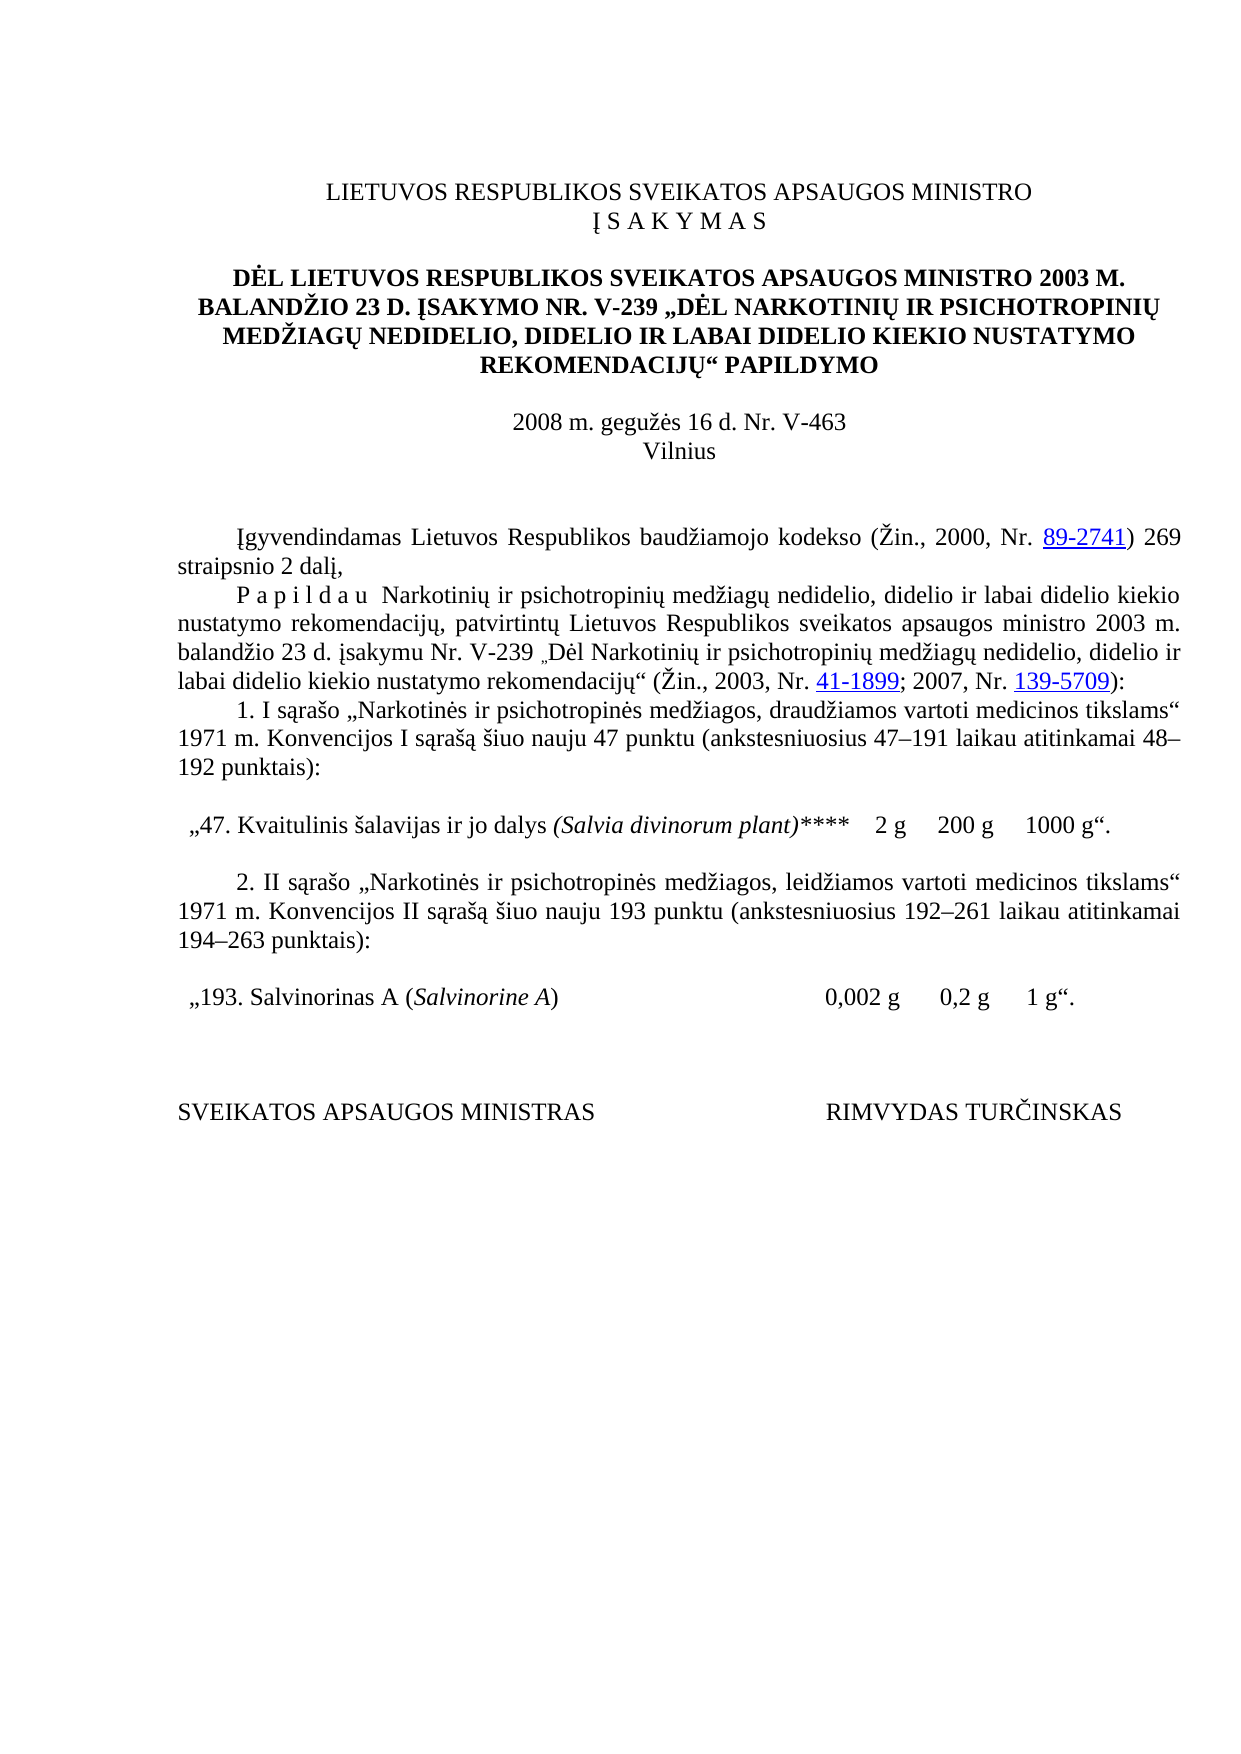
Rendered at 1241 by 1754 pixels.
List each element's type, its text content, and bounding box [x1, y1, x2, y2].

text Įgyvendindamas Lietuvos Respublikos baudžiamojo kodekso (Žin., 2000, Nr. 89-2741) 269 straipsnio 2 dalį, [177, 522, 1181, 580]
table_header „193. Salvinorinas A (Salvinorine A) [177, 982, 813, 1011]
table_header 0,002 g [814, 982, 928, 1011]
text 2. II sąrašo „Narkotinės ir psichotropinės medžiagos, leidžiamos vartoti medicinos tikslams“ 1971 m. Konvencijos II sąrašą šiuo nauju 193 punktu (ankstesniuosius 192–261 laikau atitinkamai 194–263 punktais): [177, 867, 1181, 953]
table_header 0,2 g [928, 982, 1015, 1011]
table_header 200 g [926, 810, 1013, 838]
text DĖL LIETUVOS RESPUBLIKOS SVEIKATOS APSAUGOS MINISTRO 2003 M. BALANDŽIO 23 D. ĮSAKYMO NR. V-239 „DĖL NARKOTINIŲ IR PSICHOTROPINIŲ MEDŽIAGŲ NEDIDELIO, DIDELIO IR LABAI DIDELIO KIEKIO NUSTATYMO REKOMENDACIJŲ“ PAPILDYMO [177, 263, 1181, 378]
text 1. I sąrašo „Narkotinės ir psichotropinės medžiagos, draudžiamos vartoti medicinos tikslams“ 1971 m. Konvencijos I sąrašą šiuo nauju 47 punktu (ankstesniuosius 47–191 laikau atitinkamai 48–192 punktais): [177, 695, 1181, 781]
text ĮSAKYMAS [177, 206, 1181, 235]
table_header 2 g [864, 810, 926, 838]
text 2008 m. gegužės 16 d. Nr. V-463 [177, 407, 1181, 436]
text Vilnius [177, 436, 1181, 465]
table_header 1000 g“. [1014, 810, 1122, 838]
text LIETUVOS RESPUBLIKOS SVEIKATOS APSAUGOS MINISTRO [177, 177, 1181, 206]
table_header „47. Kvaitulinis šalavijas ir jo dalys (Salvia divinorum plant)**** [177, 810, 863, 838]
table_header 1 g“. [1015, 982, 1122, 1011]
text Papildau Narkotinių ir psichotropinių medžiagų nedidelio, didelio ir labai didelio kiekio nustatymo rekomendacijų, patvirtintų Lietuvos Respublikos sveikatos apsaugos ministro 2003 m. balandžio 23 d. įsakymu Nr. V-239 „Dėl Narkotinių ir psichotropinių medžiagų nedidelio, didelio ir labai didelio kiekio nustatymo rekomendacijų“ (Žin., 2003, Nr. 41-1899; 2007, Nr. 139-5709): [177, 580, 1181, 695]
text SVEIKATOS APSAUGOS MINISTRAS RIMVYDAS TURČINSKAS [177, 1097, 1181, 1126]
